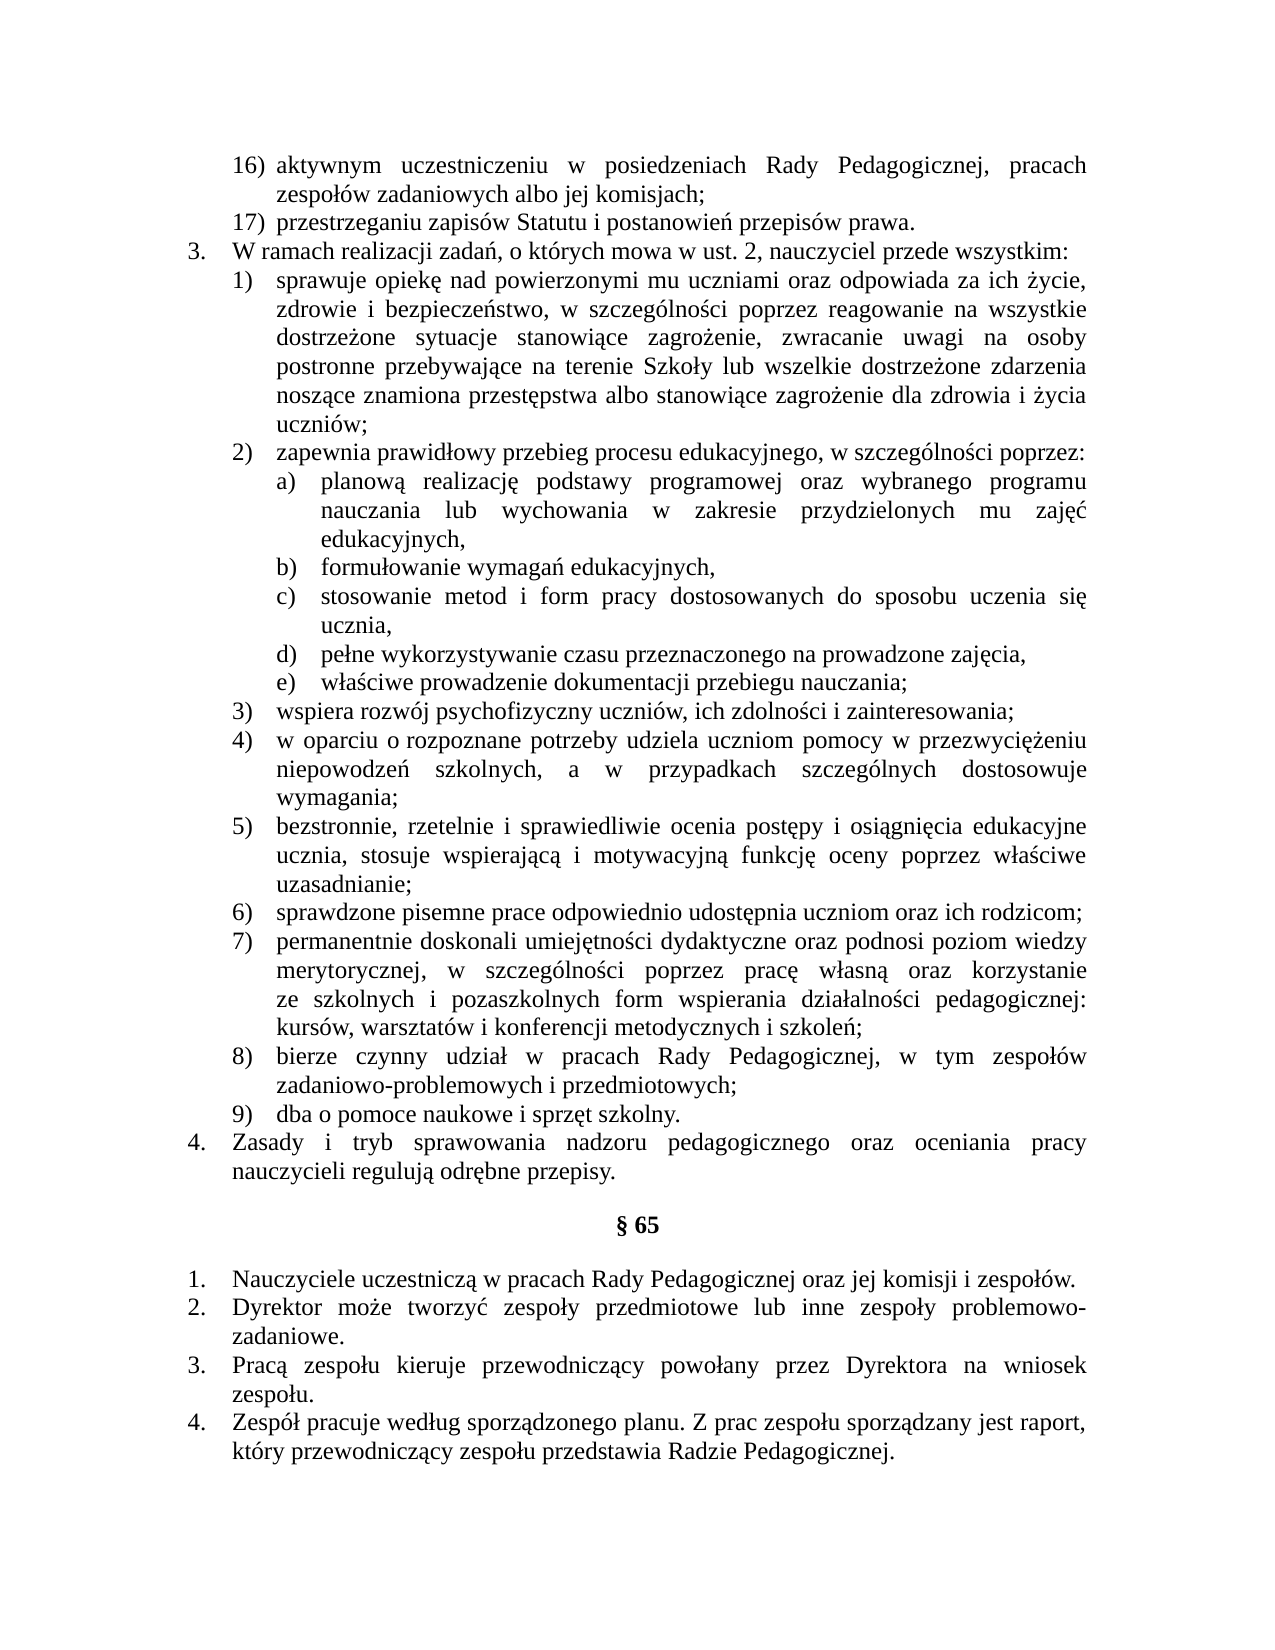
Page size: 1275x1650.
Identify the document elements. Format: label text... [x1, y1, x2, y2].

text 17) przestrzeganiu zapisów Statutu i postanowień przepisów prawa. [232, 207, 1087, 236]
text 3) wspiera rozwój psychofizyczny uczniów, ich zdolności i zainteresowania; [232, 696, 1087, 725]
text 4. Zasady i tryb sprawowania nadzoru pedagogicznego oraz oceniania pracy nauczycieli regulują odrębne przepisy. [187, 1127, 1087, 1185]
text § 65 [187, 1210, 1087, 1239]
text 2. Dyrektor może tworzyć zespoły przedmiotowe lub inne zespoły problemowo-zadaniowe. [187, 1292, 1087, 1350]
text 6) sprawdzone pisemne prace odpowiednio udostępnia uczniom oraz ich rodzicom; [232, 897, 1087, 926]
text 1) sprawuje opiekę nad powierzonymi mu uczniami oraz odpowiada za ich życie, zdrowie i bezpieczeństwo, w szczególności poprzez reagowanie na wszystkie dostrzeżone sytuacje stanowiące zagrożenie, zwracanie uwagi na osoby postronne przebywające na terenie Szkoły lub wszelkie dostrzeżone zdarzenia noszące znamiona przestępstwa albo stanowiące zagrożenie dla zdrowia i życia uczniów; [232, 265, 1087, 437]
text a) planową realizację podstawy programowej oraz wybranego programu nauczania lub wychowania w zakresie przydzielonych mu zajęć edukacyjnych, [276, 466, 1087, 552]
text 2) zapewnia prawidłowy przebieg procesu edukacyjnego, w szczególności poprzez: [232, 437, 1087, 466]
text 4. Zespół pracuje według sporządzonego planu. Z prac zespołu sporządzany jest raport, który przewodniczący zespołu przedstawia Radzie Pedagogicznej. [187, 1407, 1087, 1465]
text 1. Nauczyciele uczestniczą w pracach Rady Pedagogicznej oraz jej komisji i zespołów. [187, 1264, 1087, 1292]
text d) pełne wykorzystywanie czasu przeznaczonego na prowadzone zajęcia, [276, 639, 1087, 667]
text 4) w oparciu o rozpoznane potrzeby udziela uczniom pomocy w przezwyciężeniu niepowodzeń szkolnych, a w przypadkach szczególnych dostosowuje wymagania; [232, 725, 1087, 811]
text c) stosowanie metod i form pracy dostosowanych do sposobu uczenia się ucznia, [276, 581, 1087, 639]
text 16) aktywnym uczestniczeniu w posiedzeniach Rady Pedagogicznej, pracach zespołów zadaniowych albo jej komisjach; [232, 150, 1087, 207]
text 7) permanentnie doskonali umiejętności dydaktyczne oraz podnosi poziom wiedzy merytorycznej, w szczególności poprzez pracę własną oraz korzystanie ze szkolnych i pozaszkolnych form wspierania działalności pedagogicznej: kursów, warsztatów i konferencji metodycznych i szkoleń; [232, 926, 1087, 1041]
text b) formułowanie wymagań edukacyjnych, [276, 552, 1087, 581]
text e) właściwe prowadzenie dokumentacji przebiegu nauczania; [276, 667, 1087, 696]
text 8) bierze czynny udział w pracach Rady Pedagogicznej, w tym zespołów zadaniowo-problemowych i przedmiotowych; [232, 1041, 1087, 1099]
text 3. Pracą zespołu kieruje przewodniczący powołany przez Dyrektora na wniosek zespołu. [187, 1350, 1087, 1407]
text 9) dba o pomoce naukowe i sprzęt szkolny. [232, 1099, 1087, 1127]
text 5) bezstronnie, rzetelnie i sprawiedliwie ocenia postępy i osiągnięcia edukacyjne ucznia, stosuje wspierającą i motywacyjną funkcję oceny poprzez właściwe uzasadnianie; [232, 811, 1087, 897]
text 3. W ramach realizacji zadań, o których mowa w ust. 2, nauczyciel przede wszystkim: [187, 236, 1087, 265]
